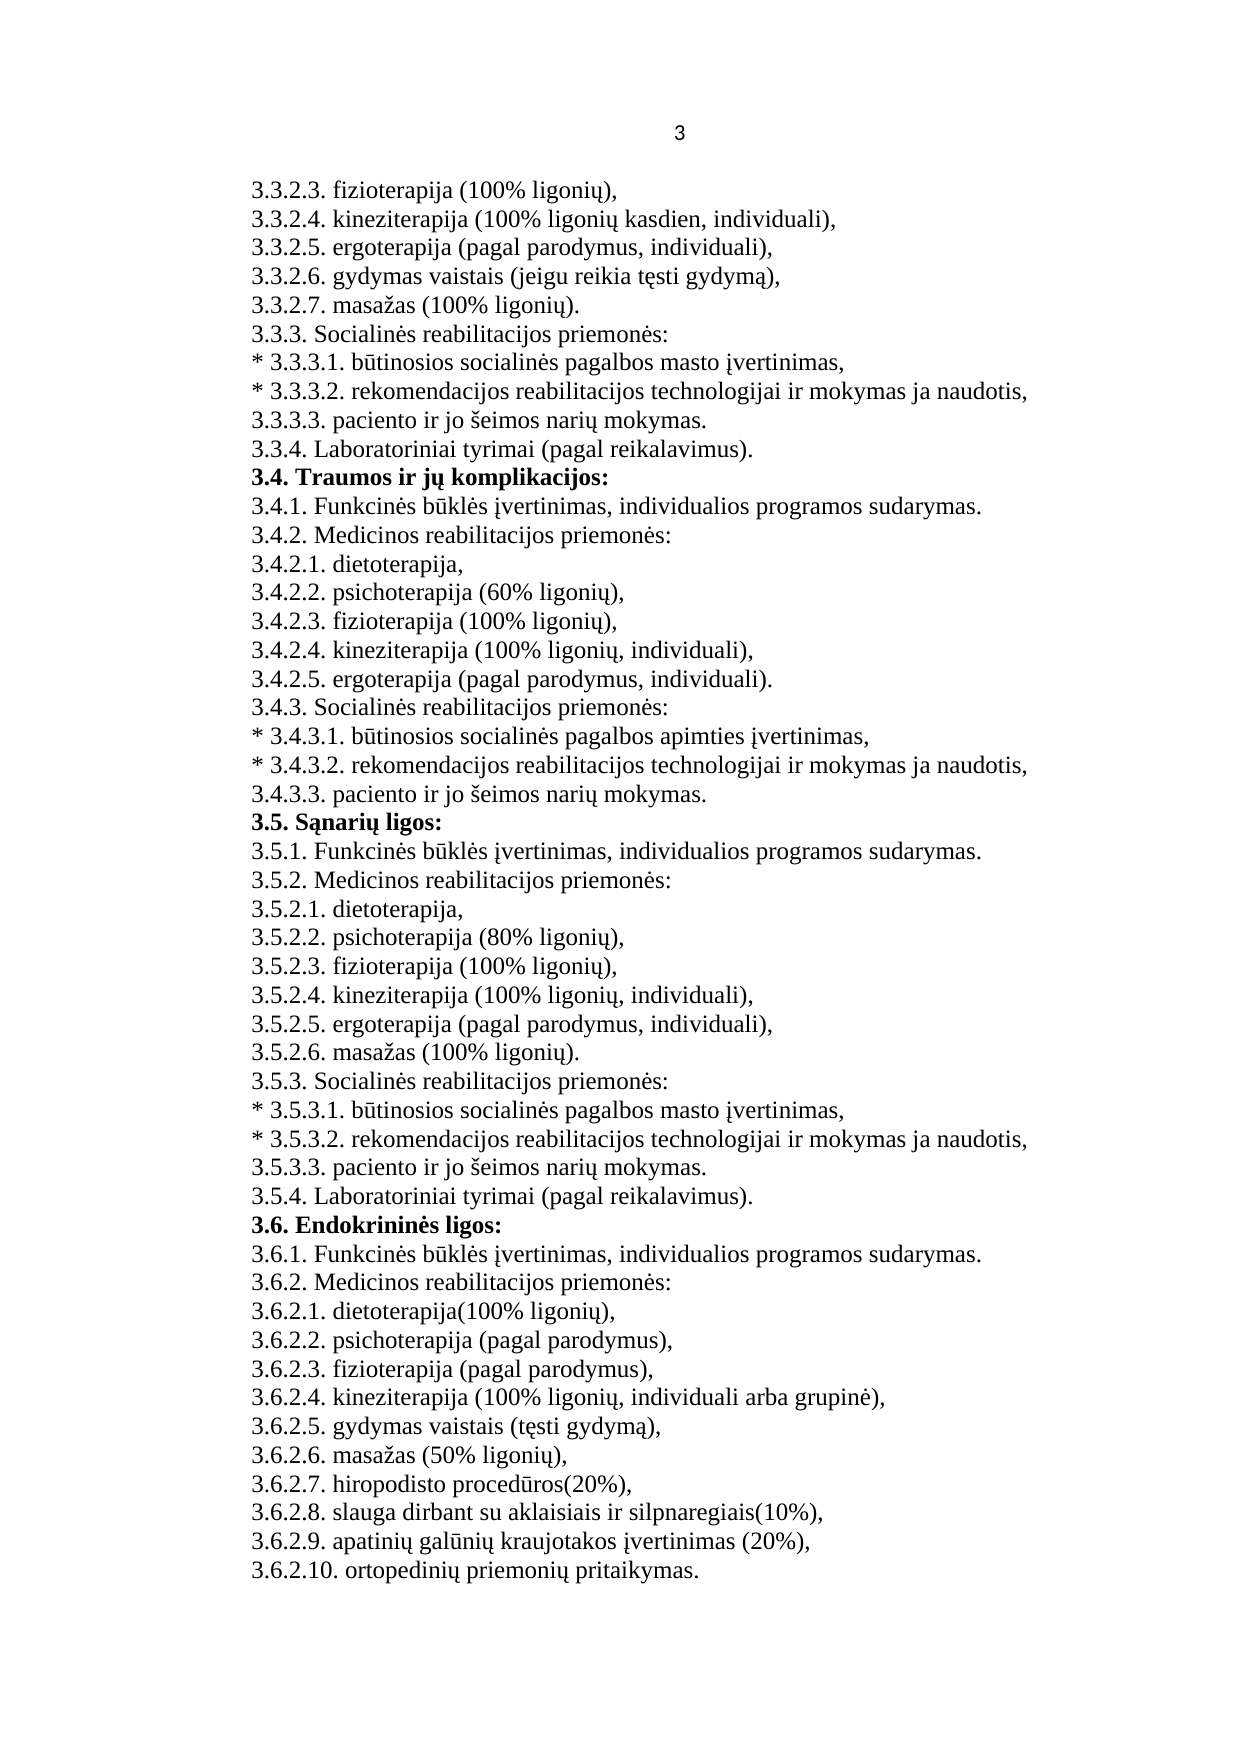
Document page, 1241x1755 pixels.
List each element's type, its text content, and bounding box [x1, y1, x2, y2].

text 3.4.1. Funkcinės būklės įvertinimas, individualios programos sudarymas. [177, 491, 1193, 520]
text 3.3.2.7. masažas (100% ligonių). [177, 290, 1193, 319]
text * 3.3.3.2. rekomendacijos reabilitacijos technologijai ir mokymas ja naudotis, [177, 376, 1193, 405]
text 3.6. Endokrininės ligos: [177, 1210, 1193, 1239]
text 3.4.2. Medicinos reabilitacijos priemonės: [177, 520, 1193, 549]
text 3.6.2.3. fizioterapija (pagal parodymus), [177, 1354, 1193, 1382]
text 3.5.2.5. ergoterapija (pagal parodymus, individuali), [177, 1009, 1193, 1037]
text 3.6.2.9. apatinių galūnių kraujotakos įvertinimas (20%), [177, 1526, 1193, 1555]
text 3.6.2.7. hiropodisto procedūros(20%), [177, 1469, 1193, 1497]
text * 3.5.3.2. rekomendacijos reabilitacijos technologijai ir mokymas ja naudotis, [177, 1124, 1193, 1152]
text 3.3.3.3. paciento ir jo šeimos narių mokymas. [177, 405, 1193, 434]
text 3.4.2.4. kineziterapija (100% ligonių, individuali), [177, 635, 1193, 664]
text 3.5.2.2. psichoterapija (80% ligonių), [177, 922, 1193, 951]
text 3.5.2.3. fizioterapija (100% ligonių), [177, 951, 1193, 980]
text 3.3.2.5. ergoterapija (pagal parodymus, individuali), [177, 232, 1193, 261]
text 3.5.3.3. paciento ir jo šeimos narių mokymas. [177, 1152, 1193, 1181]
text 3.5.2.1. dietoterapija, [177, 894, 1193, 922]
text 3.5.2.4. kineziterapija (100% ligonių, individuali), [177, 980, 1193, 1009]
text 3.3.4. Laboratoriniai tyrimai (pagal reikalavimus). [177, 434, 1193, 462]
text * 3.3.3.1. būtinosios socialinės pagalbos masto įvertinimas, [177, 347, 1193, 376]
text * 3.5.3.1. būtinosios socialinės pagalbos masto įvertinimas, [177, 1095, 1193, 1124]
text 3.6.2.8. slauga dirbant su aklaisiais ir silpnaregiais(10%), [177, 1497, 1193, 1526]
text 3.6.1. Funkcinės būklės įvertinimas, individualios programos sudarymas. [177, 1239, 1193, 1267]
text 3.4. Traumos ir jų komplikacijos: [177, 462, 1193, 491]
text * 3.4.3.1. būtinosios socialinės pagalbos apimties įvertinimas, [177, 721, 1193, 750]
text 3.5. Sąnarių ligos: [177, 807, 1193, 836]
text 3.4.2.1. dietoterapija, [177, 549, 1193, 577]
text 3.5.2. Medicinos reabilitacijos priemonės: [177, 865, 1193, 894]
text 3.4.2.2. psichoterapija (60% ligonių), [177, 577, 1193, 606]
text * 3.4.3.2. rekomendacijos reabilitacijos technologijai ir mokymas ja naudotis, [177, 750, 1193, 779]
text 3.5.2.6. masažas (100% ligonių). [177, 1037, 1193, 1066]
text 3.6.2.1. dietoterapija(100% ligonių), [177, 1296, 1193, 1325]
text 3.4.2.5. ergoterapija (pagal parodymus, individuali). [177, 664, 1193, 692]
text 3.4.2.3. fizioterapija (100% ligonių), [177, 606, 1193, 635]
text 3.5.3. Socialinės reabilitacijos priemonės: [177, 1066, 1193, 1095]
text 3.6.2.2. psichoterapija (pagal parodymus), [177, 1325, 1193, 1354]
text 3.5.1. Funkcinės būklės įvertinimas, individualios programos sudarymas. [177, 836, 1193, 865]
text 3.6.2.6. masažas (50% ligonių), [177, 1440, 1193, 1469]
text 3.4.3. Socialinės reabilitacijos priemonės: [177, 692, 1193, 721]
text 3.3.2.3. fizioterapija (100% ligonių), [177, 175, 1193, 204]
text 3.5.4. Laboratoriniai tyrimai (pagal reikalavimus). [177, 1181, 1193, 1210]
text 3.4.3.3. paciento ir jo šeimos narių mokymas. [177, 779, 1193, 807]
text 3.3.2.4. kineziterapija (100% ligonių kasdien, individuali), [177, 204, 1193, 232]
text 3.6.2.5. gydymas vaistais (tęsti gydymą), [177, 1411, 1193, 1440]
text 3.3.3. Socialinės reabilitacijos priemonės: [177, 319, 1193, 347]
text 3.6.2. Medicinos reabilitacijos priemonės: [177, 1267, 1193, 1296]
text 3.6.2.10. ortopedinių priemonių pritaikymas. [177, 1555, 1193, 1584]
text 3.3.2.6. gydymas vaistais (jeigu reikia tęsti gydymą), [177, 261, 1193, 290]
text 3.6.2.4. kineziterapija (100% ligonių, individuali arba grupinė), [177, 1382, 1193, 1411]
